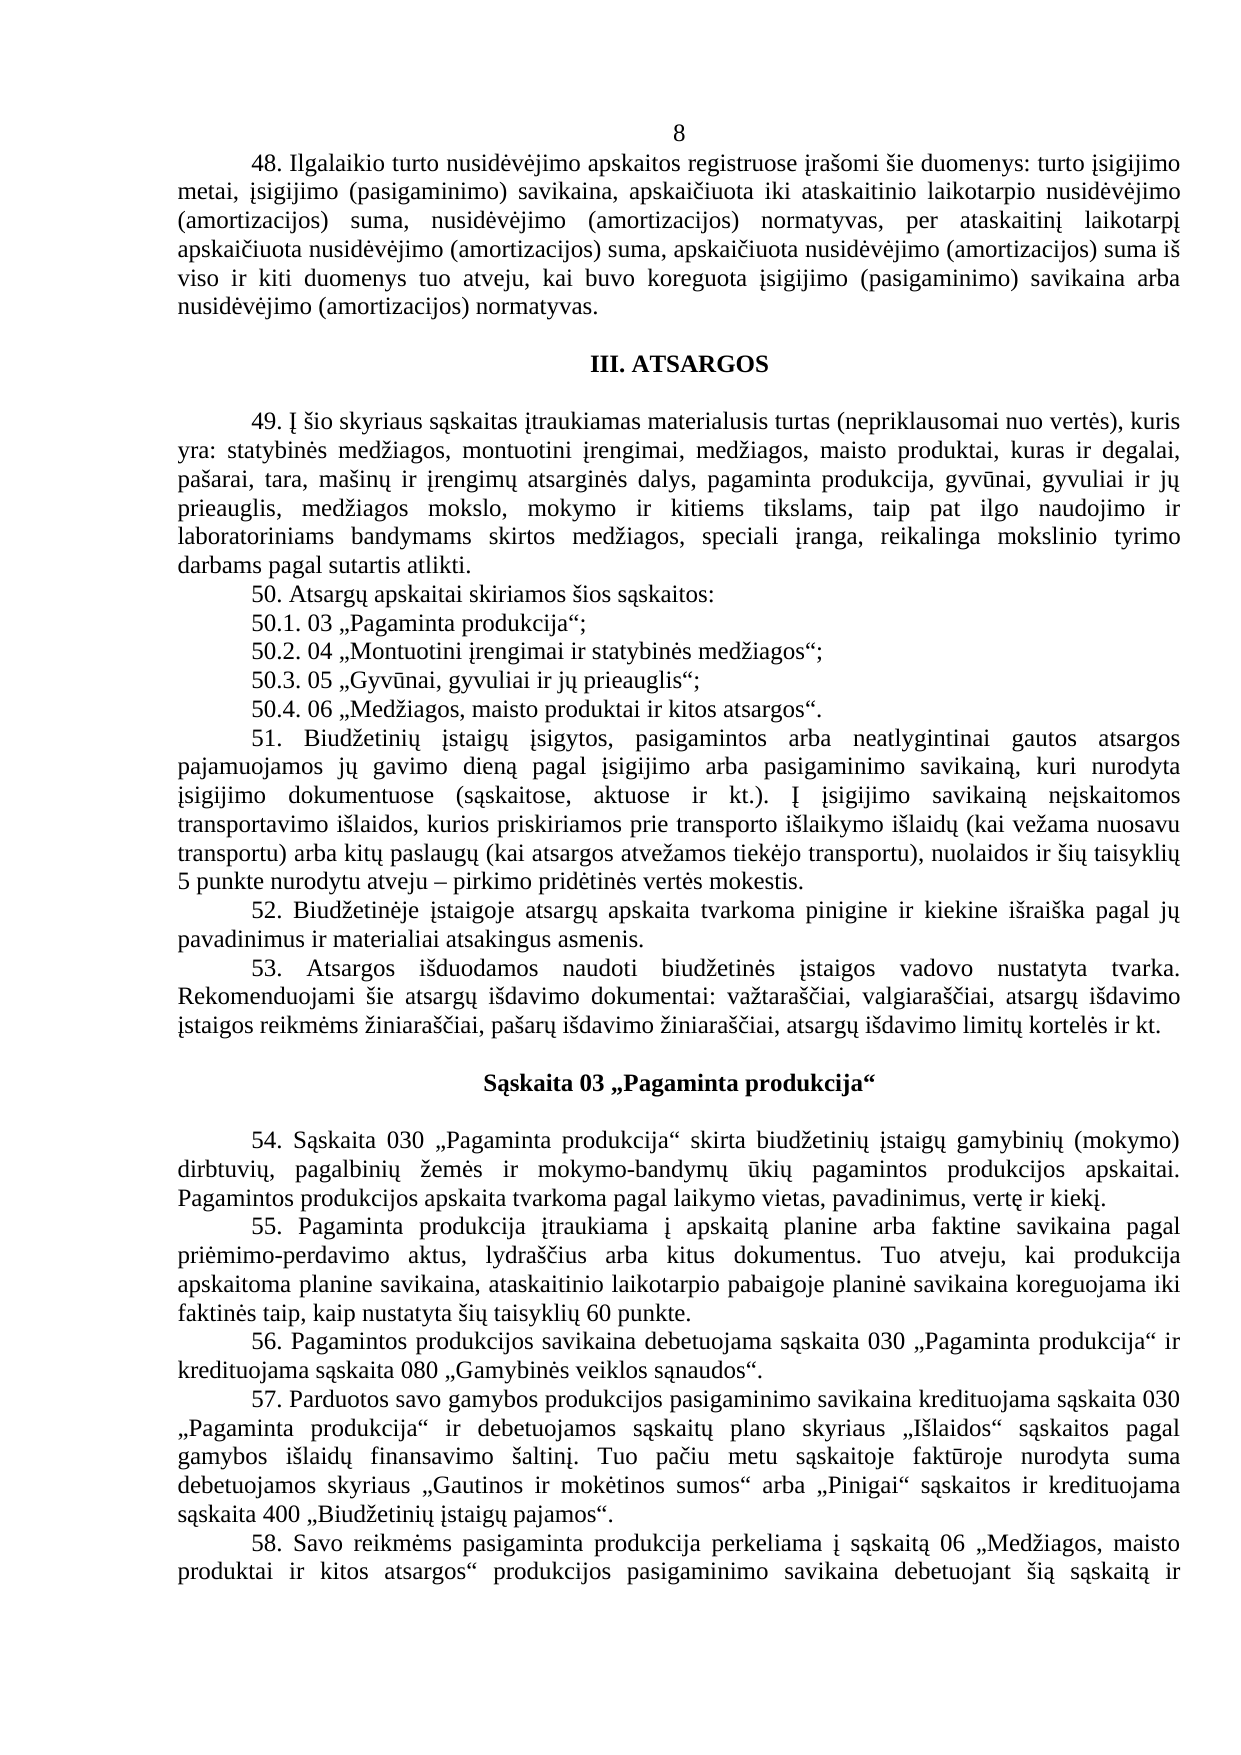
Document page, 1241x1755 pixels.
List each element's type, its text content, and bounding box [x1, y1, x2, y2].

text 50.4. 06 „Medžiagos, maisto produktai ir kitos atsargos“. [177, 694, 1181, 723]
text 51. Biudžetinių įstaigų įsigytos, pasigamintos arba neatlygintinai gautos atsargos pajamuojamos jų gavimo dieną pagal įsigijimo arba pasigaminimo savikainą, kuri nurodyta įsigijimo dokumentuose (sąskaitose, aktuose ir kt.). Į įsigijimo savikainą neįskaitomos transportavimo išlaidos, kurios priskiriamos prie transporto išlaikymo išlaidų (kai vežama nuosavu transportu) arba kitų paslaugų (kai atsargos atvežamos tiekėjo transportu), nuolaidos ir šių taisyklių 5 punkte nurodytu atveju – pirkimo pridėtinės vertės mokestis. [177, 723, 1181, 895]
text Sąskaita 03 „Pagaminta produkcija“ [177, 1068, 1181, 1096]
text III. ATSARGOS [177, 349, 1181, 378]
text 48. Ilgalaikio turto nusidėvėjimo apskaitos registruose įrašomi šie duomenys: turto įsigijimo metai, įsigijimo (pasigaminimo) savikaina, apskaičiuota iki ataskaitinio laikotarpio nusidėvėjimo (amortizacijos) suma, nusidėvėjimo (amortizacijos) normatyvas, per ataskaitinį laikotarpį apskaičiuota nusidėvėjimo (amortizacijos) suma, apskaičiuota nusidėvėjimo (amortizacijos) suma iš viso ir kiti duomenys tuo atveju, kai buvo koreguota įsigijimo (pasigaminimo) savikaina arba nusidėvėjimo (amortizacijos) normatyvas. [177, 148, 1181, 320]
text 55. Pagaminta produkcija įtraukiama į apskaitą planine arba faktine savikaina pagal priėmimo-perdavimo aktus, lydraščius arba kitus dokumentus. Tuo atveju, kai produkcija apskaitoma planine savikaina, ataskaitinio laikotarpio pabaigoje planinė savikaina koreguojama iki faktinės taip, kaip nustatyta šių taisyklių 60 punkte. [177, 1211, 1181, 1326]
text 50.1. 03 „Pagaminta produkcija“; [177, 608, 1181, 636]
text 50.3. 05 „Gyvūnai, gyvuliai ir jų prieauglis“; [177, 665, 1181, 694]
text 58. Savo reikmėms pasigaminta produkcija perkeliama į sąskaitą 06 „Medžiagos, maisto produktai ir kitos atsargos“ produkcijos pasigaminimo savikaina debetuojant šią sąskaitą ir [177, 1528, 1181, 1585]
text 56. Pagamintos produkcijos savikaina debetuojama sąskaita 030 „Pagaminta produkcija“ ir kredituojama sąskaita 080 „Gamybinės veiklos sąnaudos“. [177, 1326, 1181, 1384]
text 50. Atsargų apskaitai skiriamos šios sąskaitos: [177, 579, 1181, 608]
text 54. Sąskaita 030 „Pagaminta produkcija“ skirta biudžetinių įstaigų gamybinių (mokymo) dirbtuvių, pagalbinių žemės ir mokymo-bandymų ūkių pagamintos produkcijos apskaitai. Pagamintos produkcijos apskaita tvarkoma pagal laikymo vietas, pavadinimus, vertę ir kiekį. [177, 1125, 1181, 1211]
text 52. Biudžetinėje įstaigoje atsargų apskaita tvarkoma pinigine ir kiekine išraiška pagal jų pavadinimus ir materialiai atsakingus asmenis. [177, 895, 1181, 953]
text 53. Atsargos išduodamos naudoti biudžetinės įstaigos vadovo nustatyta tvarka. Rekomenduojami šie atsargų išdavimo dokumentai: važtaraščiai, valgiaraščiai, atsargų išdavimo įstaigos reikmėms žiniaraščiai, pašarų išdavimo žiniaraščiai, atsargų išdavimo limitų kortelės ir kt. [177, 953, 1181, 1039]
text 49. Į šio skyriaus sąskaitas įtraukiamas materialusis turtas (nepriklausomai nuo vertės), kuris yra: statybinės medžiagos, montuotini įrengimai, medžiagos, maisto produktai, kuras ir degalai, pašarai, tara, mašinų ir įrengimų atsarginės dalys, pagaminta produkcija, gyvūnai, gyvuliai ir jų prieauglis, medžiagos mokslo, mokymo ir kitiems tikslams, taip pat ilgo naudojimo ir laboratoriniams bandymams skirtos medžiagos, speciali įranga, reikalinga mokslinio tyrimo darbams pagal sutartis atlikti. [177, 406, 1181, 579]
text 57. Parduotos savo gamybos produkcijos pasigaminimo savikaina kredituojama sąskaita 030 „Pagaminta produkcija“ ir debetuojamos sąskaitų plano skyriaus „Išlaidos“ sąskaitos pagal gamybos išlaidų finansavimo šaltinį. Tuo pačiu metu sąskaitoje faktūroje nurodyta suma debetuojamos skyriaus „Gautinos ir mokėtinos sumos“ arba „Pinigai“ sąskaitos ir kredituojama sąskaita 400 „Biudžetinių įstaigų pajamos“. [177, 1384, 1181, 1528]
text 50.2. 04 „Montuotini įrengimai ir statybinės medžiagos“; [177, 636, 1181, 665]
